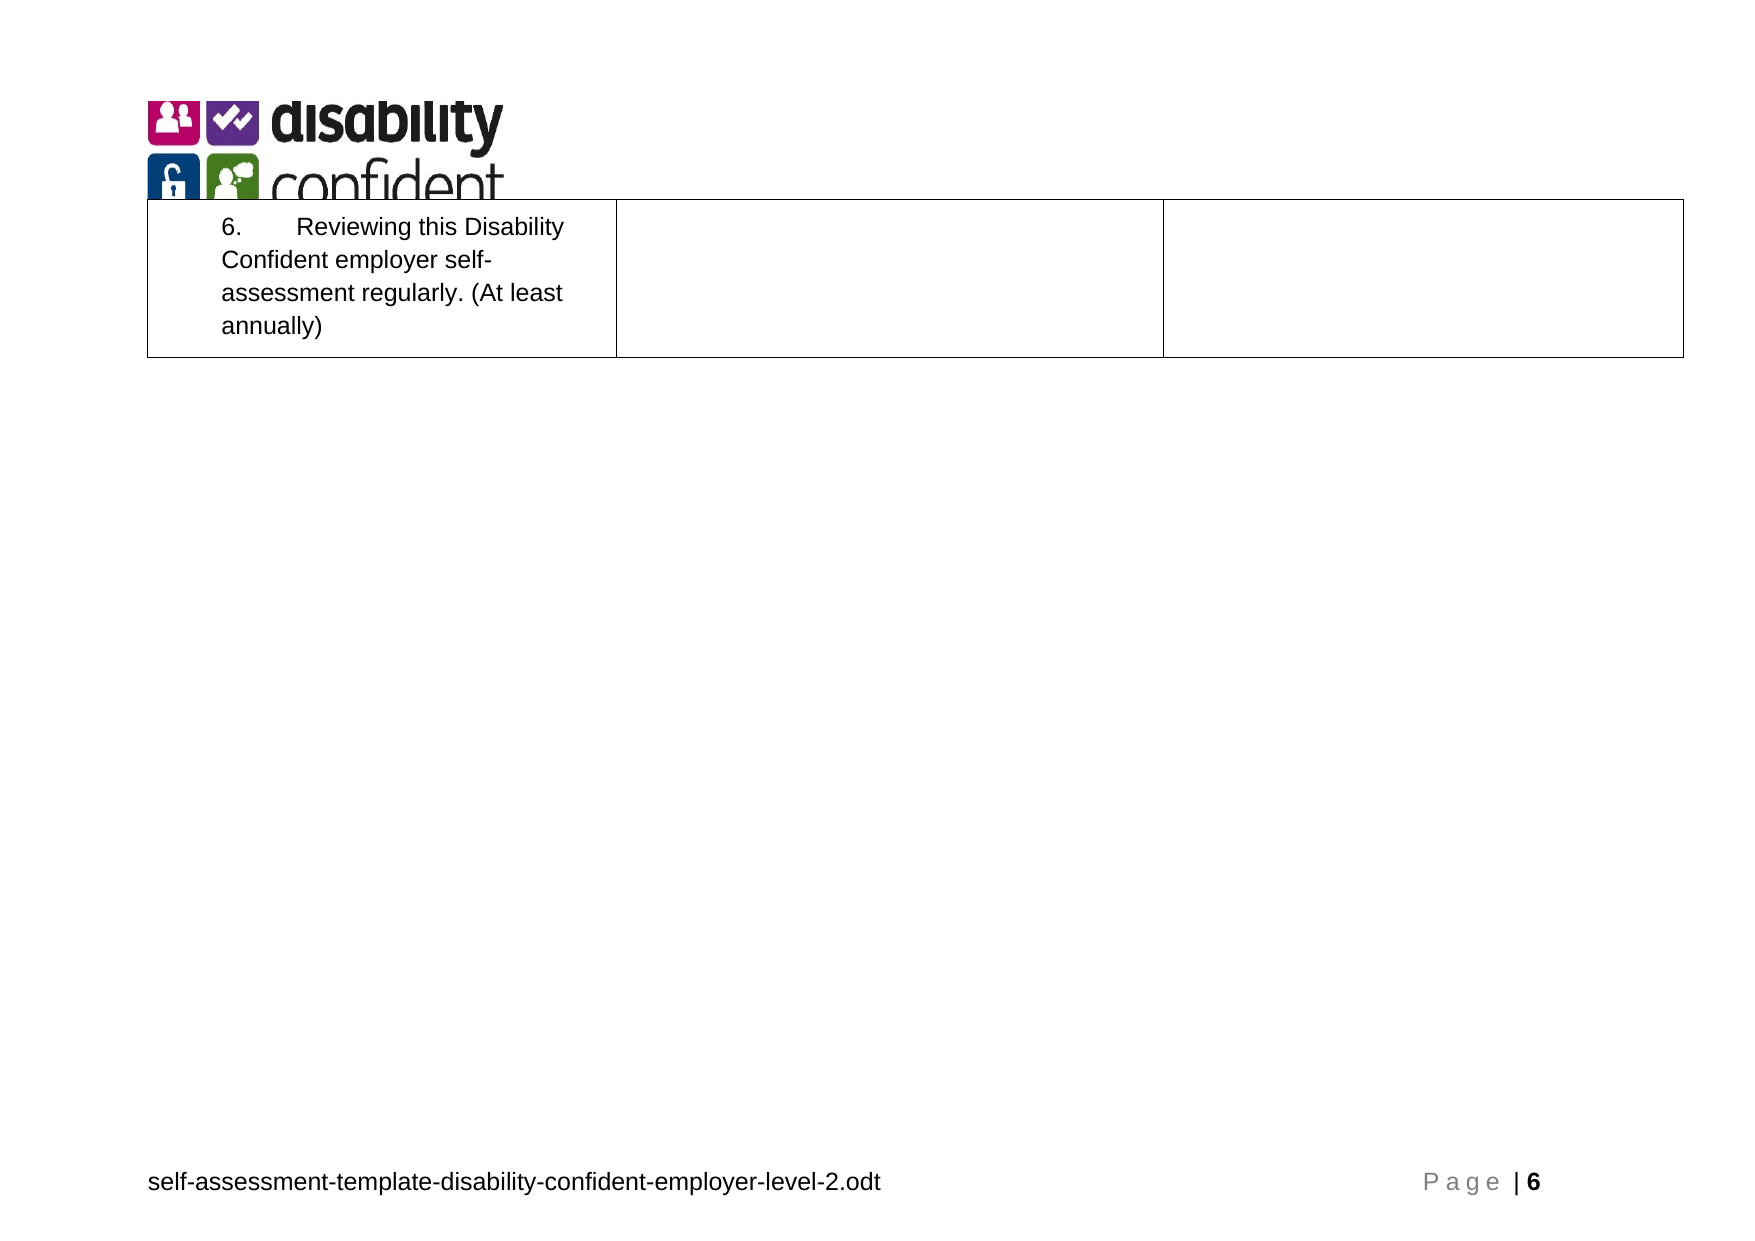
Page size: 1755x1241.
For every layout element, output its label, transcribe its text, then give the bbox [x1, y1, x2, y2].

table_cell [617, 200, 1163, 357]
table_cell [1164, 200, 1683, 357]
table_cell Reviewing this Disability Confident employer self-assessment regularly. (At least annually) [148, 200, 616, 357]
